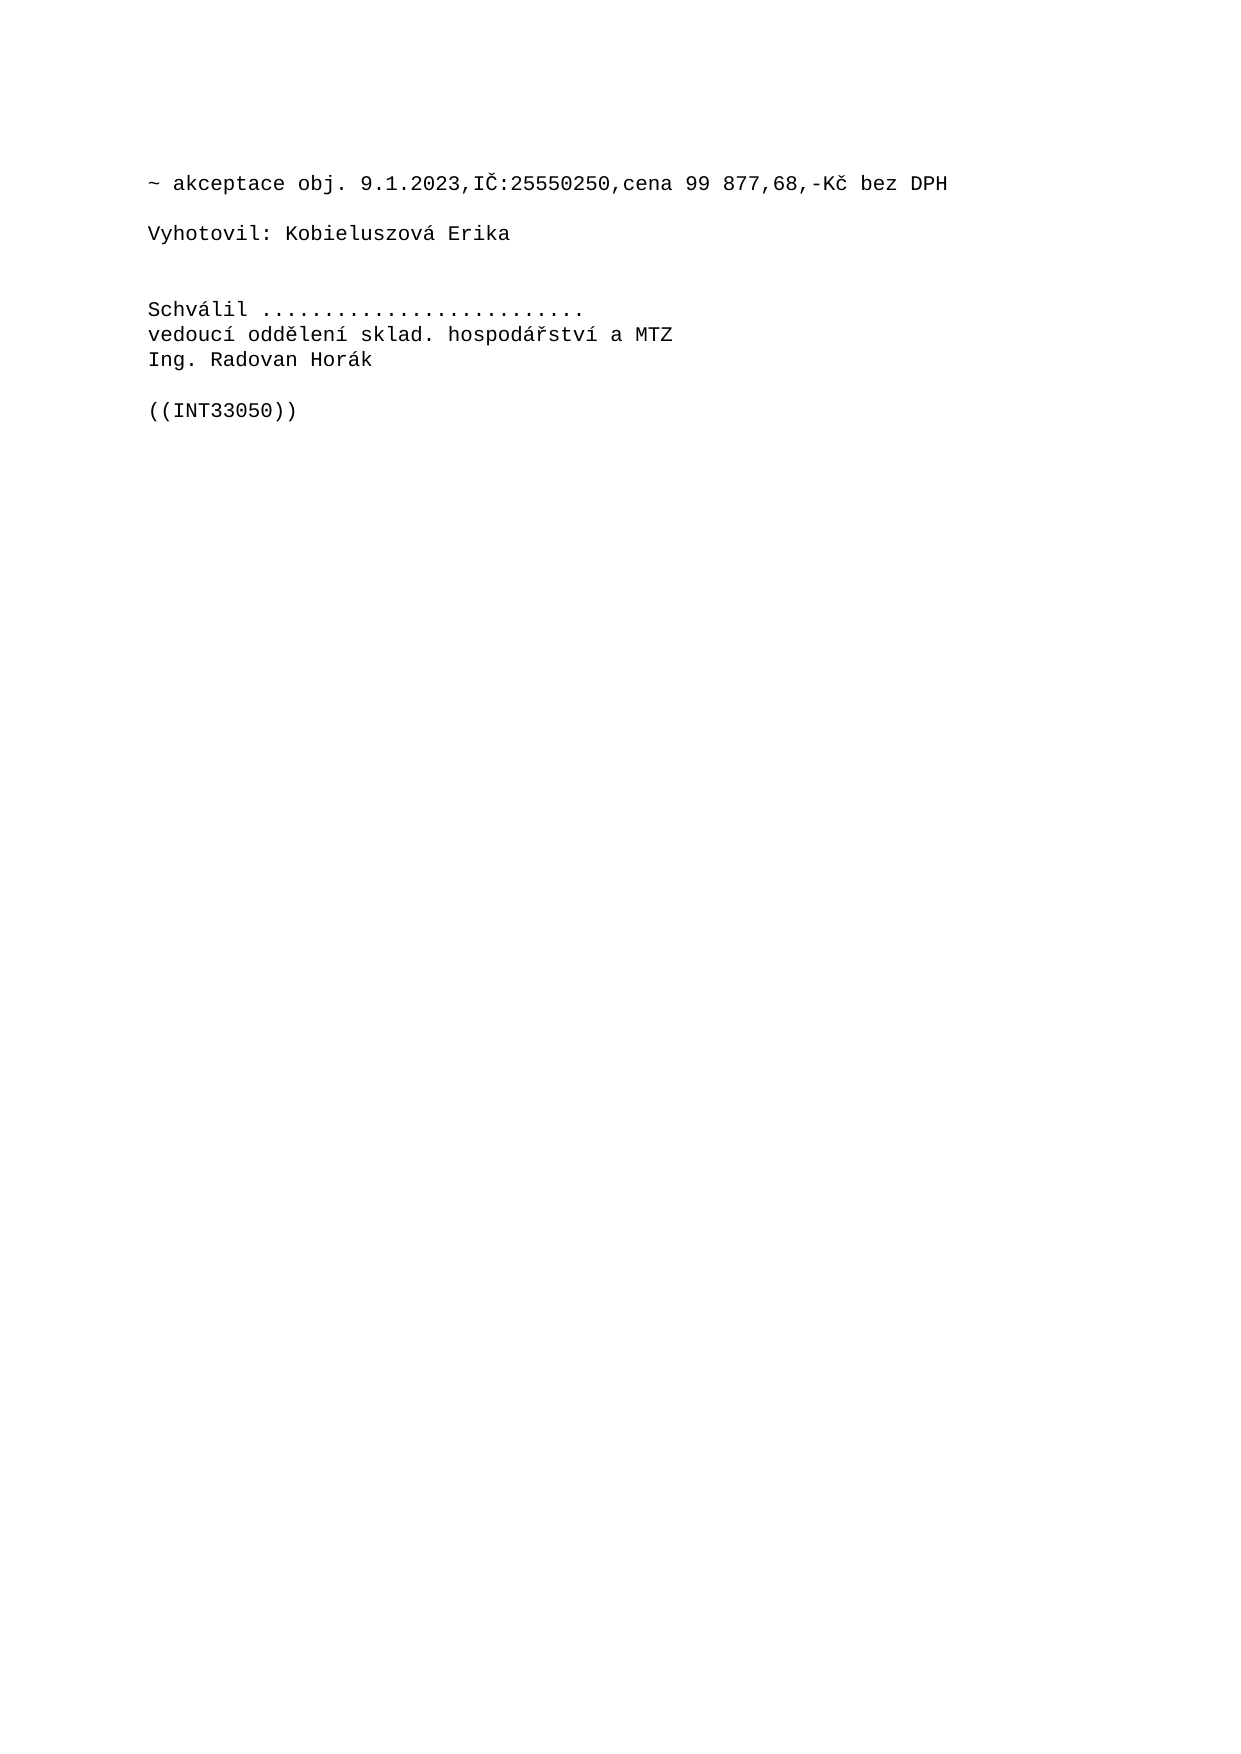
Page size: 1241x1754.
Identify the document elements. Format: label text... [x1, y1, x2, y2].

text ~ akceptace obj. 9.1.2023,IČ:25550250,cena 99 877,68,-Kč bez DPH Vyhotovil: Kobieluszová Erika Schválil .......................... vedoucí oddělení sklad. hospodářství a MTZ Ing. Radovan Horák ((INT33050)) [148, 148, 1093, 423]
